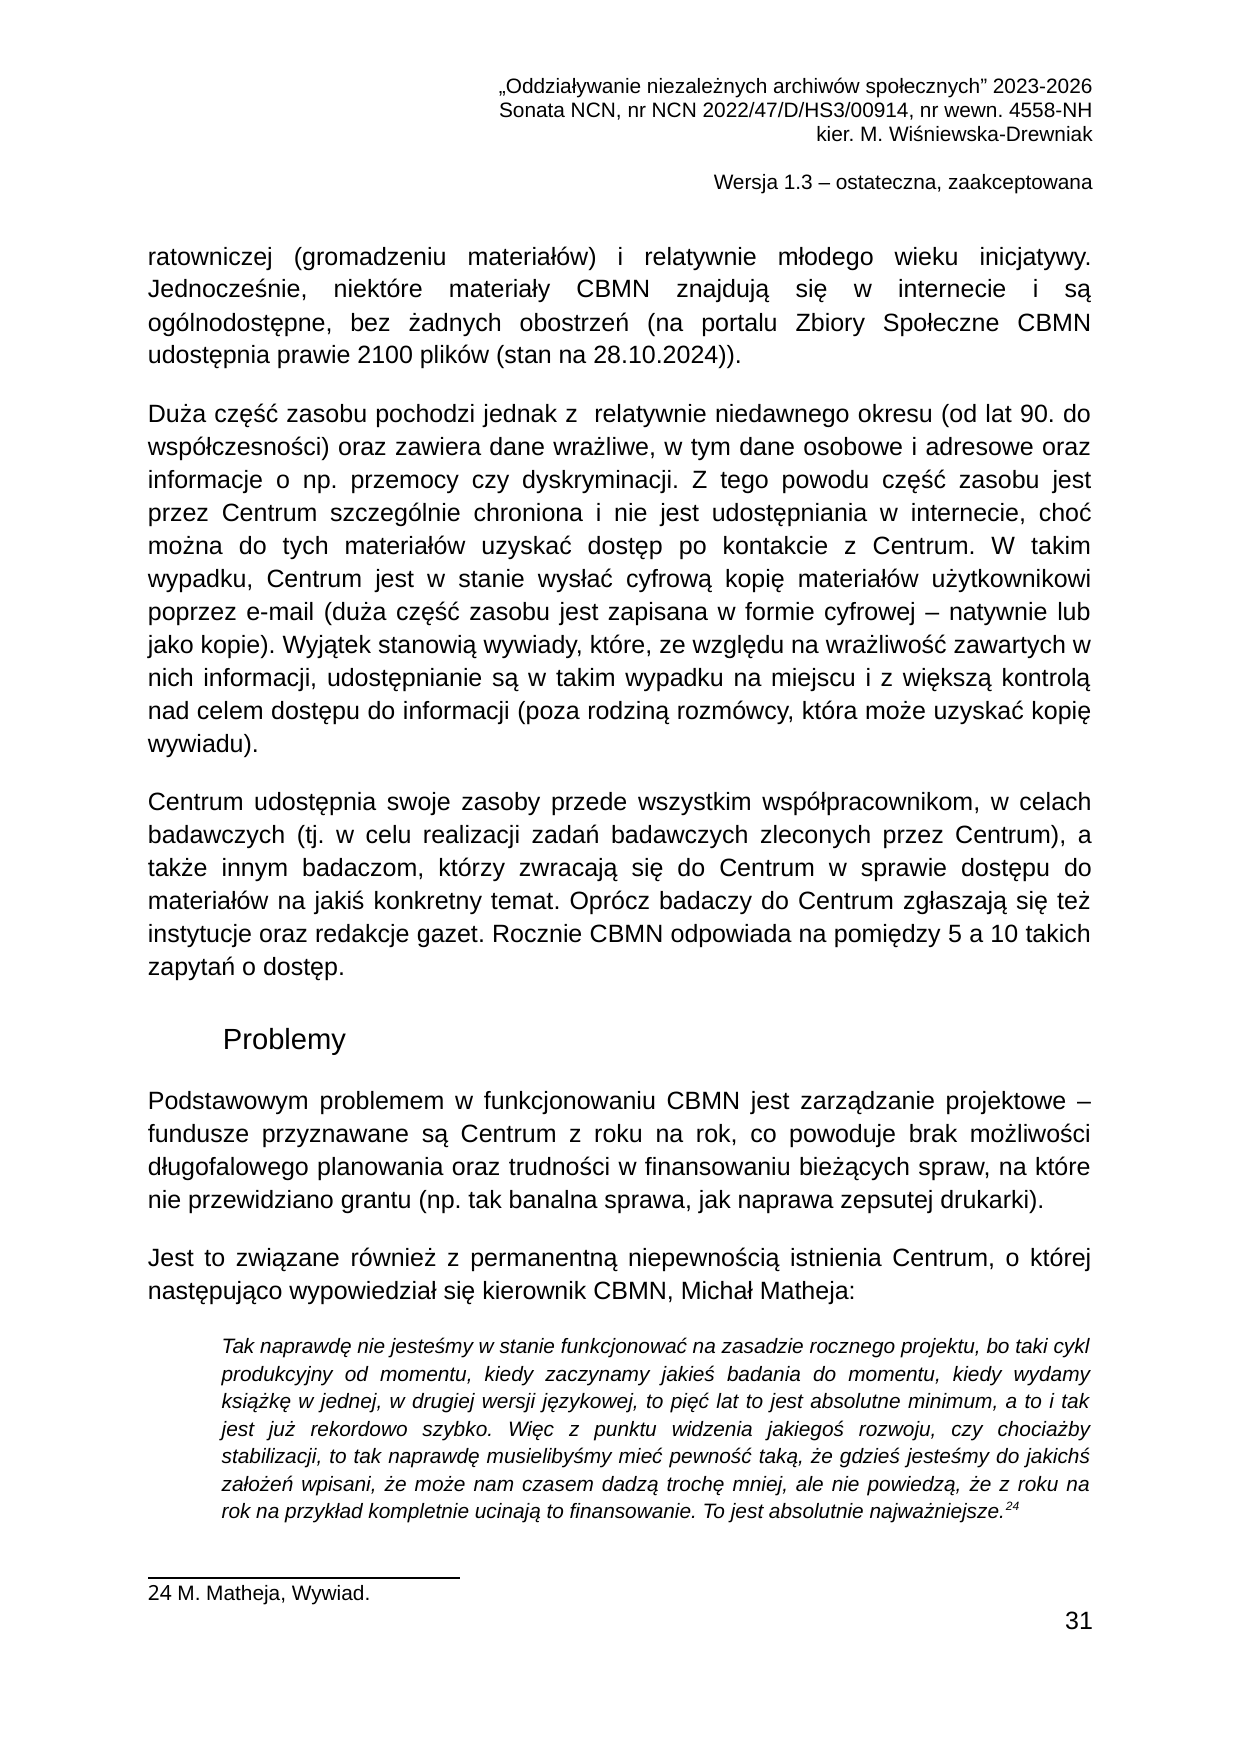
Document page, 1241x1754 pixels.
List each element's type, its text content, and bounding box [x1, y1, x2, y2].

text M. Matheja, Wywiad. [148, 1578, 1093, 1606]
subtitle Problemy [223, 1022, 1093, 1056]
text ratowniczej (gromadzeniu materiałów) i relatywnie młodego wieku inicjatywy. Jednocześnie, niektóre materiały CBMN znajdują się w internecie i są ogólnodostępne, bez żadnych obostrzeń (na portalu Zbiory Społeczne CBMN udostępnia prawie 2100 plików (stan na 28.10.2024)). [148, 241, 1093, 369]
text Jest to związane również z permanentną niepewnością istnienia Centrum, o której następująco wypowiedział się kierownik CBMN, Michał Matheja: [148, 1243, 1093, 1305]
text Podstawowym problemem w funkcjonowaniu CBMN jest zarządzanie projektowe – fundusze przyznawane są Centrum z roku na rok, co powoduje brak możliwości długofalowego planowania oraz trudności w finansowaniu bieżących spraw, na które nie przewidziano grantu (np. tak banalna sprawa, jak naprawa zepsutej drukarki). [148, 1086, 1093, 1214]
text Centrum udostępnia swoje zasoby przede wszystkim współpracownikom, w celach badawczych (tj. w celu realizacji zadań badawczych zleconych przez Centrum), a także innym badaczom, którzy zwracają się do Centrum w sprawie dostępu do materiałów na jakiś konkretny temat. Oprócz badaczy do Centrum zgłaszają się też instytucje oraz redakcje gazet. Rocznie CBMN odpowiada na pomiędzy 5 a 10 takich zapytań o dostęp. [148, 787, 1093, 981]
text Tak naprawdę nie jesteśmy w stanie funkcjonować na zasadzie rocznego projektu, bo taki cykl produkcyjny od momentu, kiedy zaczynamy jakieś badania do momentu, kiedy wydamy książkę w jednej, w drugiej wersji językowej, to pięć lat to jest absolutne minimum, a to i tak jest już rekordowo szybko. Więc z punktu widzenia jakiegoś rozwoju, czy chociażby stabilizacji, to tak naprawdę musielibyśmy mieć pewność taką, że gdzieś jesteśmy do jakichś założeń wpisani, że może nam czasem dadzą trochę mniej, ale nie powiedzą, że z roku na rok na przykład kompletnie ucinają to finansowanie. To jest absolutnie najważniejsze. [221, 1334, 1093, 1523]
text Duża część zasobu pochodzi jednak z relatywnie niedawnego okresu (od lat 90. do współczesności) oraz zawiera dane wrażliwe, w tym dane osobowe i adresowe oraz informacje o np. przemocy czy dyskryminacji. Z tego powodu część zasobu jest przez Centrum szczególnie chroniona i nie jest udostępniania w internecie, choć można do tych materiałów uzyskać dostęp po kontakcie z Centrum. W takim wypadku, Centrum jest w stanie wysłać cyfrową kopię materiałów użytkownikowi poprzez e-mail (duża część zasobu jest zapisana w formie cyfrowej – natywnie lub jako kopie). Wyjątek stanowią wywiady, które, ze względu na wrażliwość zawartych w nich informacji, udostępnianie są w takim wypadku na miejscu i z większą kontrolą nad celem dostępu do informacji (poza rodziną rozmówcy, która może uzyskać kopię wywiadu). [148, 398, 1093, 757]
